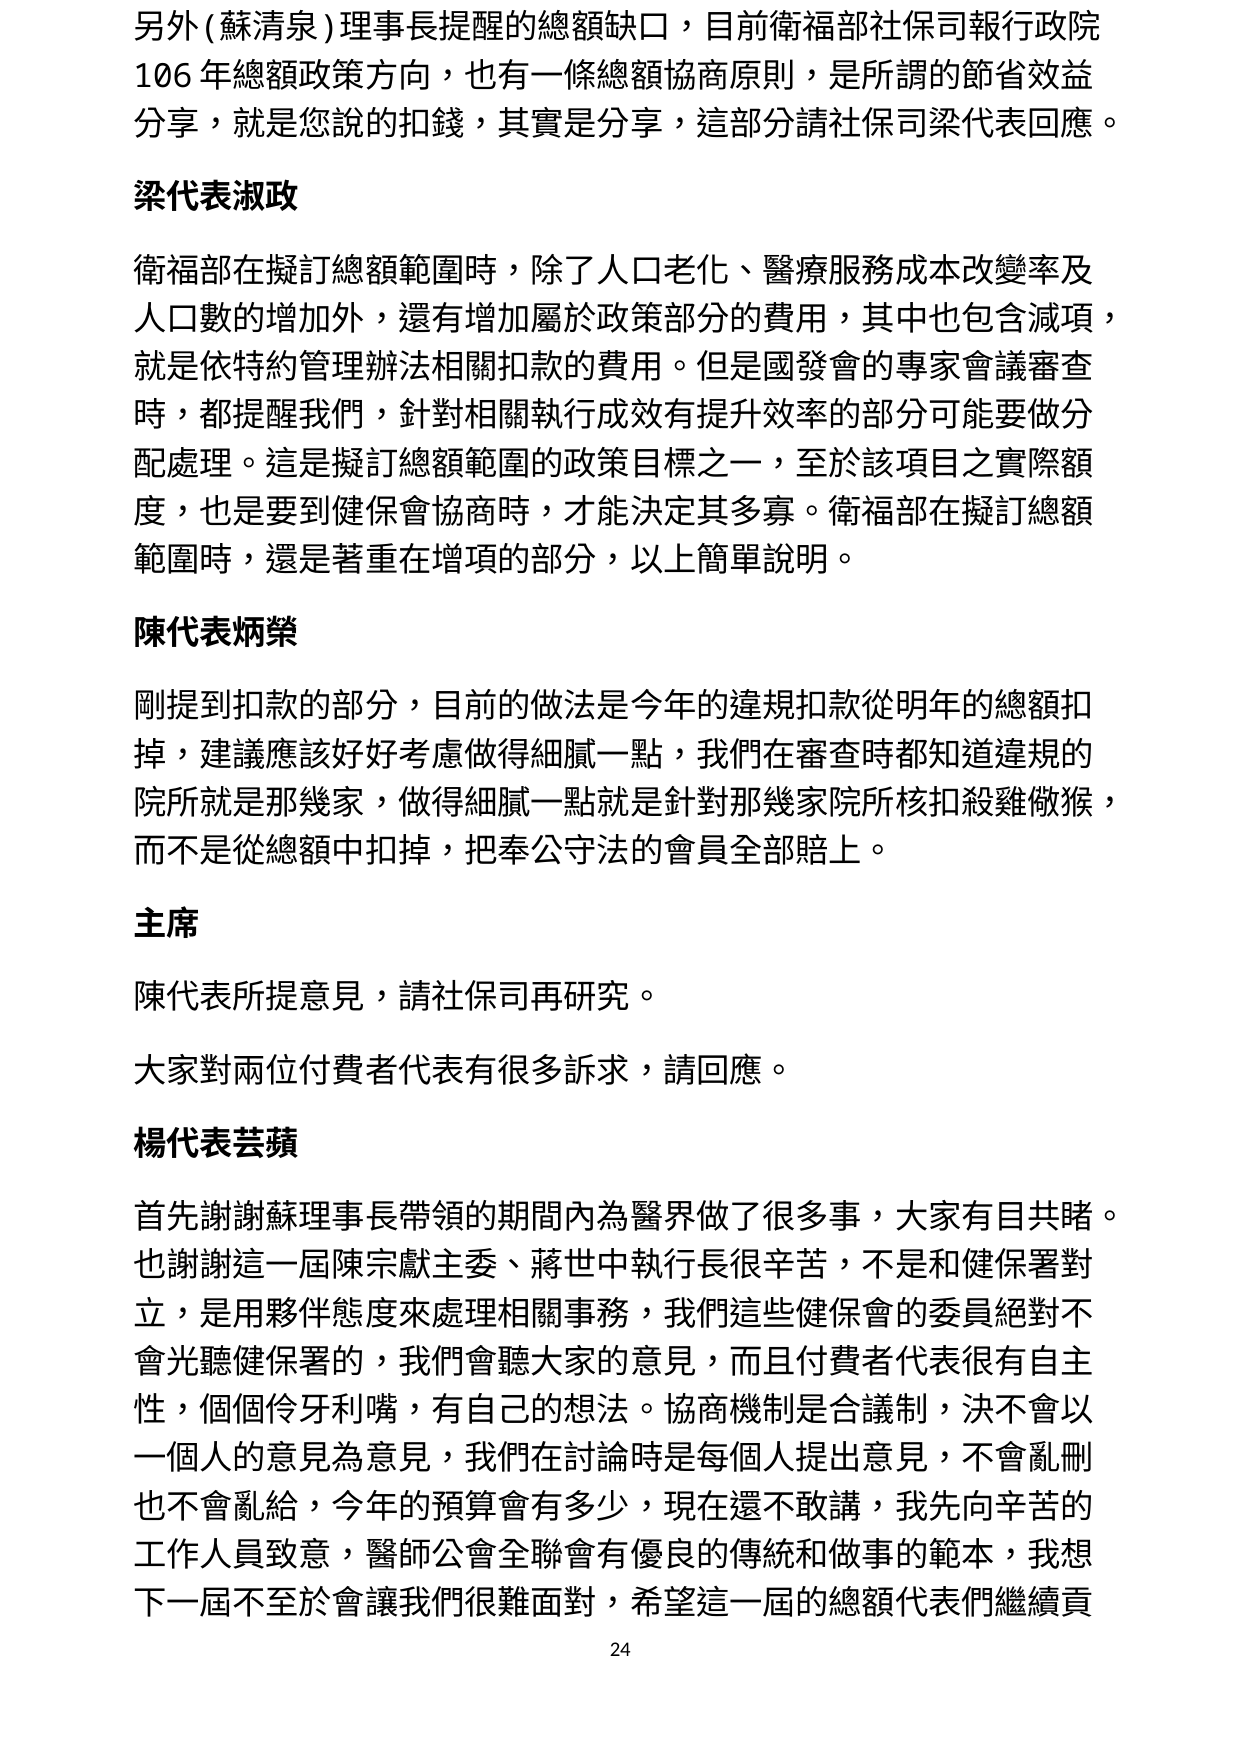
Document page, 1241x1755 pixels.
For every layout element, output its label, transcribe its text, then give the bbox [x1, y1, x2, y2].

text 梁代表淑政 [133, 170, 1107, 218]
text 首先謝謝蘇理事長帶領的期間內為醫界做了很多事，大家有目共睹。也謝謝這一屆陳宗獻主委、蔣世中執行長很辛苦，不是和健保署對立，是用夥伴態度來處理相關事務，我們這些健保會的委員絕對不會光聽健保署的，我們會聽大家的意見，而且付費者代表很有自主性，個個伶牙利嘴，有自己的想法。協商機制是合議制，決不會以一個人的意見為意見，我們在討論時是每個人提出意見，不會亂刪也不會亂給，今年的預算會有多少，現在還不敢講，我先向辛苦的工作人員致意，醫師公會全聯會有優良的傳統和做事的範本，我想下一屆不至於會讓我們很難面對，希望這一屆的總額代表們繼續貢獻你們的心力，即使不在這個位子上也要貢獻你們的智慧，讓下一屆接班的人能夠得心應手把總額的事情做好，謝謝。 [133, 1190, 1107, 1624]
text 陳代表炳榮 [133, 606, 1107, 654]
text 大家對兩位付費者代表有很多訴求，請回應。 [133, 1043, 1107, 1092]
text 剛提到扣款的部分，目前的做法是今年的違規扣款從明年的總額扣掉，建議應該好好考慮做得細膩一點，我們在審查時都知道違規的院所就是那幾家，做得細膩一點就是針對那幾家院所核扣殺雞儆猴，而不是從總額中扣掉，把奉公守法的會員全部賠上。 [133, 679, 1107, 872]
text 衛福部在擬訂總額範圍時，除了人口老化、醫療服務成本改變率及人口數的增加外，還有增加屬於政策部分的費用，其中也包含減項，就是依特約管理辦法相關扣款的費用。但是國發會的專家會議審查時，都提醒我們，針對相關執行成效有提升效率的部分可能要做分配處理。這是擬訂總額範圍的政策目標之一，至於該項目之實際額度，也是要到健保會協商時，才能決定其多寡。衛福部在擬訂總額範圍時，還是著重在增項的部分，以上簡單說明。 [133, 243, 1107, 581]
text 主席 [133, 897, 1107, 945]
text 陳代表所提意見，請社保司再研究。 [133, 970, 1107, 1018]
text 另外(蘇清泉)理事長提醒的總額缺口，目前衛福部社保司報行政院106年總額政策方向，也有一條總額協商原則，是所謂的節省效益分享，就是您說的扣錢，其實是分享，這部分請社保司梁代表回應。 [133, 0, 1107, 145]
text 楊代表芸蘋 [133, 1117, 1107, 1165]
